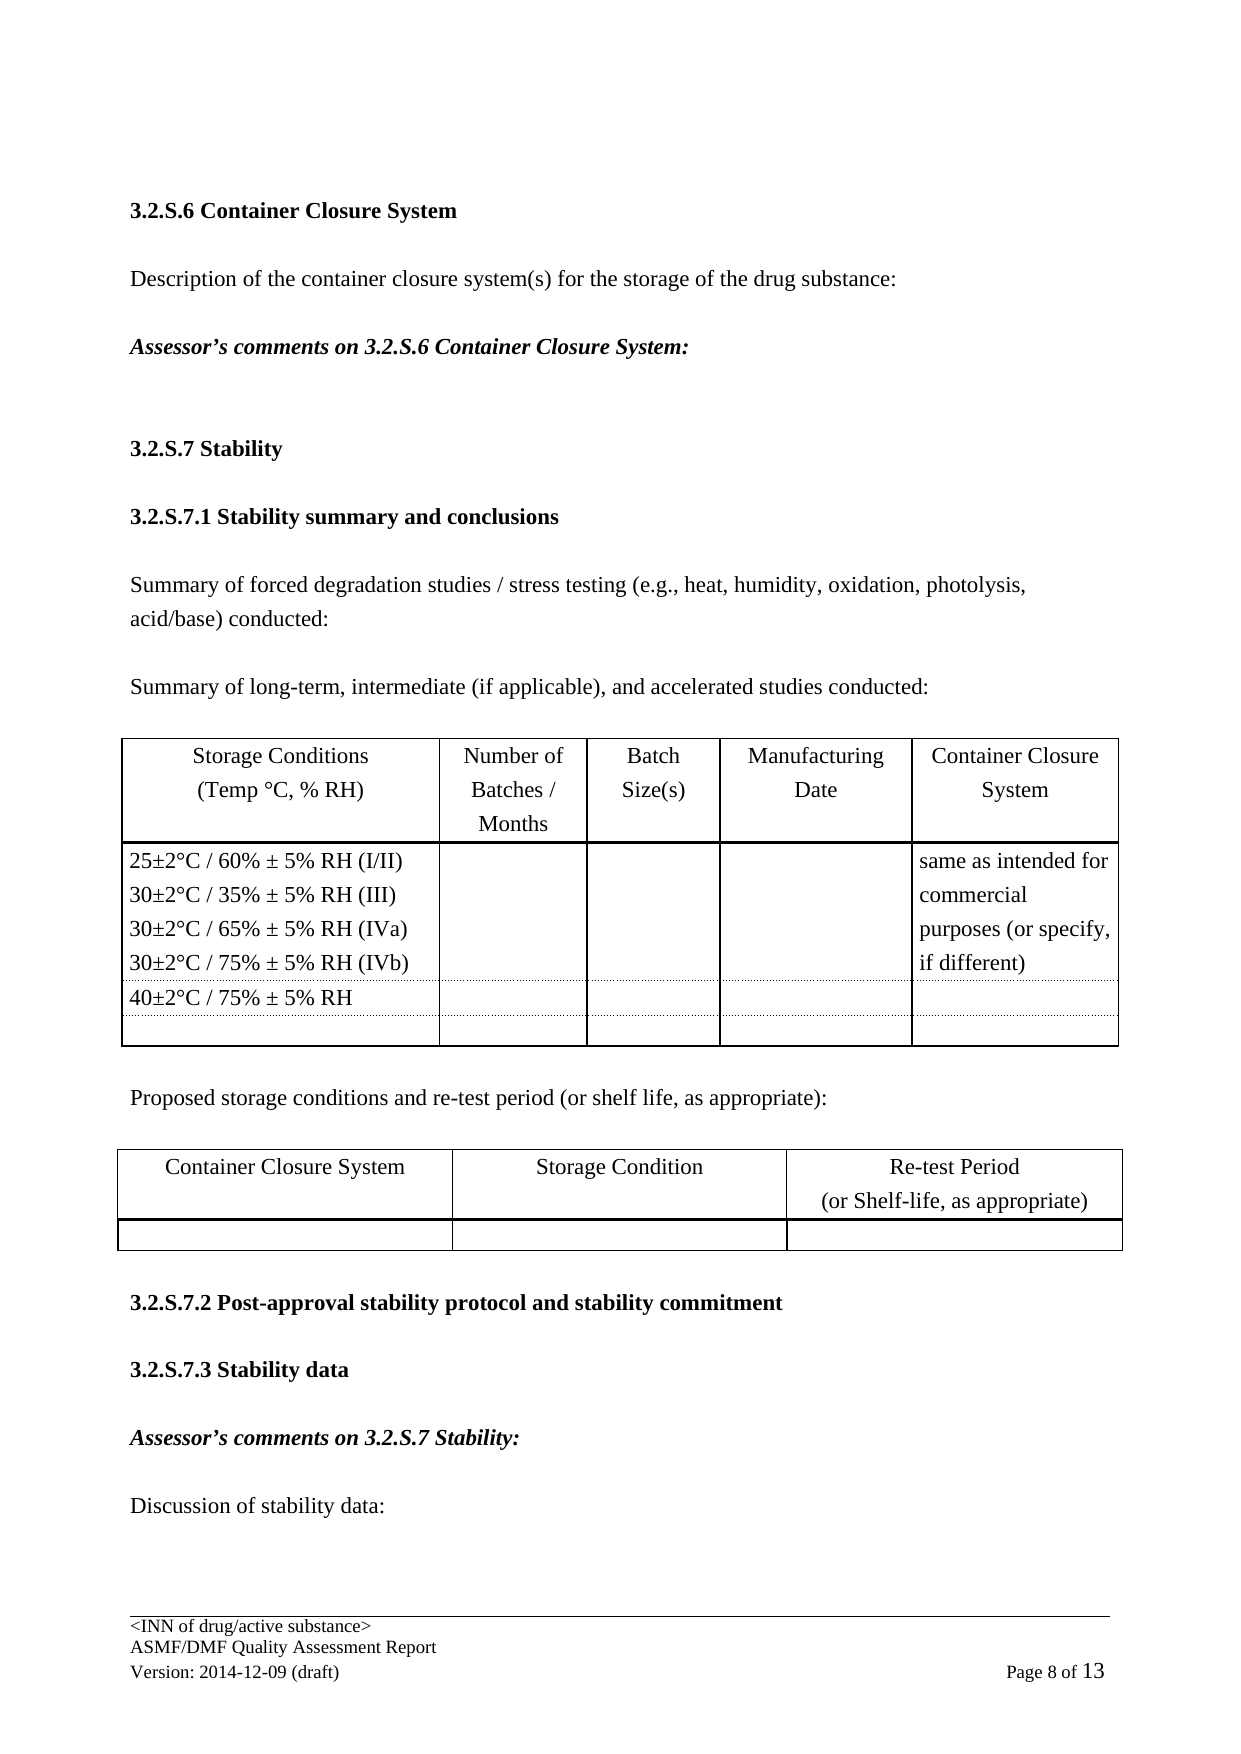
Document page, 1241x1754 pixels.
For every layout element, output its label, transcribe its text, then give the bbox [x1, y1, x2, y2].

table_cell [588, 1015, 719, 1045]
table_cell [119, 1221, 452, 1250]
table_cell [913, 1015, 1118, 1045]
table_cell [788, 1221, 1122, 1250]
table_cell [588, 980, 719, 1015]
text Description of the container closure system(s) for the storage of the drug substance: [130, 262, 1110, 296]
table_cell same as intended for commercial purposes (or specify, if different) [913, 844, 1118, 980]
table_cell [721, 1015, 911, 1045]
table_cell [440, 1015, 586, 1045]
table_cell 40±2°C / 75% ± 5% RH [123, 980, 439, 1015]
table_header Manufacturing Date [721, 739, 911, 841]
text 3.2.S.6 Container Closure System [130, 194, 1110, 228]
table_header Storage Condition [453, 1150, 786, 1217]
table_cell [721, 844, 911, 980]
text Discussion of stability data: [130, 1489, 1110, 1523]
table_header Re-test Period (or Shelf-life, as appropriate) [787, 1150, 1122, 1217]
table_cell [453, 1221, 786, 1250]
text 3.2.S.7.1 Stability summary and conclusions [130, 500, 1110, 534]
table_cell [440, 980, 586, 1015]
table_cell 25±2°C / 60% ± 5% RH (I/II) 30±2°C / 35% ± 5% RH (III) 30±2°C / 65% ± 5% RH (IVa) 30±2°C / 75% ± 5% RH (IVb) [123, 844, 439, 980]
table_cell [123, 1015, 439, 1045]
table_header Container Closure System [118, 1150, 452, 1217]
text 3.2.S.7.3 Stability data [130, 1353, 1110, 1387]
table_header Batch Size(s) [588, 739, 719, 841]
table_cell [588, 844, 719, 980]
text Summary of forced degradation studies / stress testing (e.g., heat, humidity, oxidation, photolysis, acid/base) conducted: [130, 568, 1110, 636]
table_cell [440, 844, 586, 980]
text Proposed storage conditions and re-test period (or shelf life, as appropriate): [130, 1081, 1110, 1114]
text Assessor’s comments on 3.2.S.6 Container Closure System: [130, 330, 1110, 364]
table_cell [913, 980, 1118, 1015]
table_header Number of Batches / Months [440, 739, 586, 841]
text Assessor’s comments on 3.2.S.7 Stability: [130, 1421, 1110, 1455]
text 3.2.S.7.2 Post-approval stability protocol and stability commitment [130, 1285, 1110, 1319]
table_header Container Closure System [913, 739, 1118, 841]
table_header Storage Conditions (Temp °C, % RH) [123, 739, 439, 841]
text 3.2.S.7 Stability [130, 432, 1110, 466]
text Summary of long-term, intermediate (if applicable), and accelerated studies conducted: [130, 669, 1110, 703]
table_cell [721, 980, 911, 1015]
